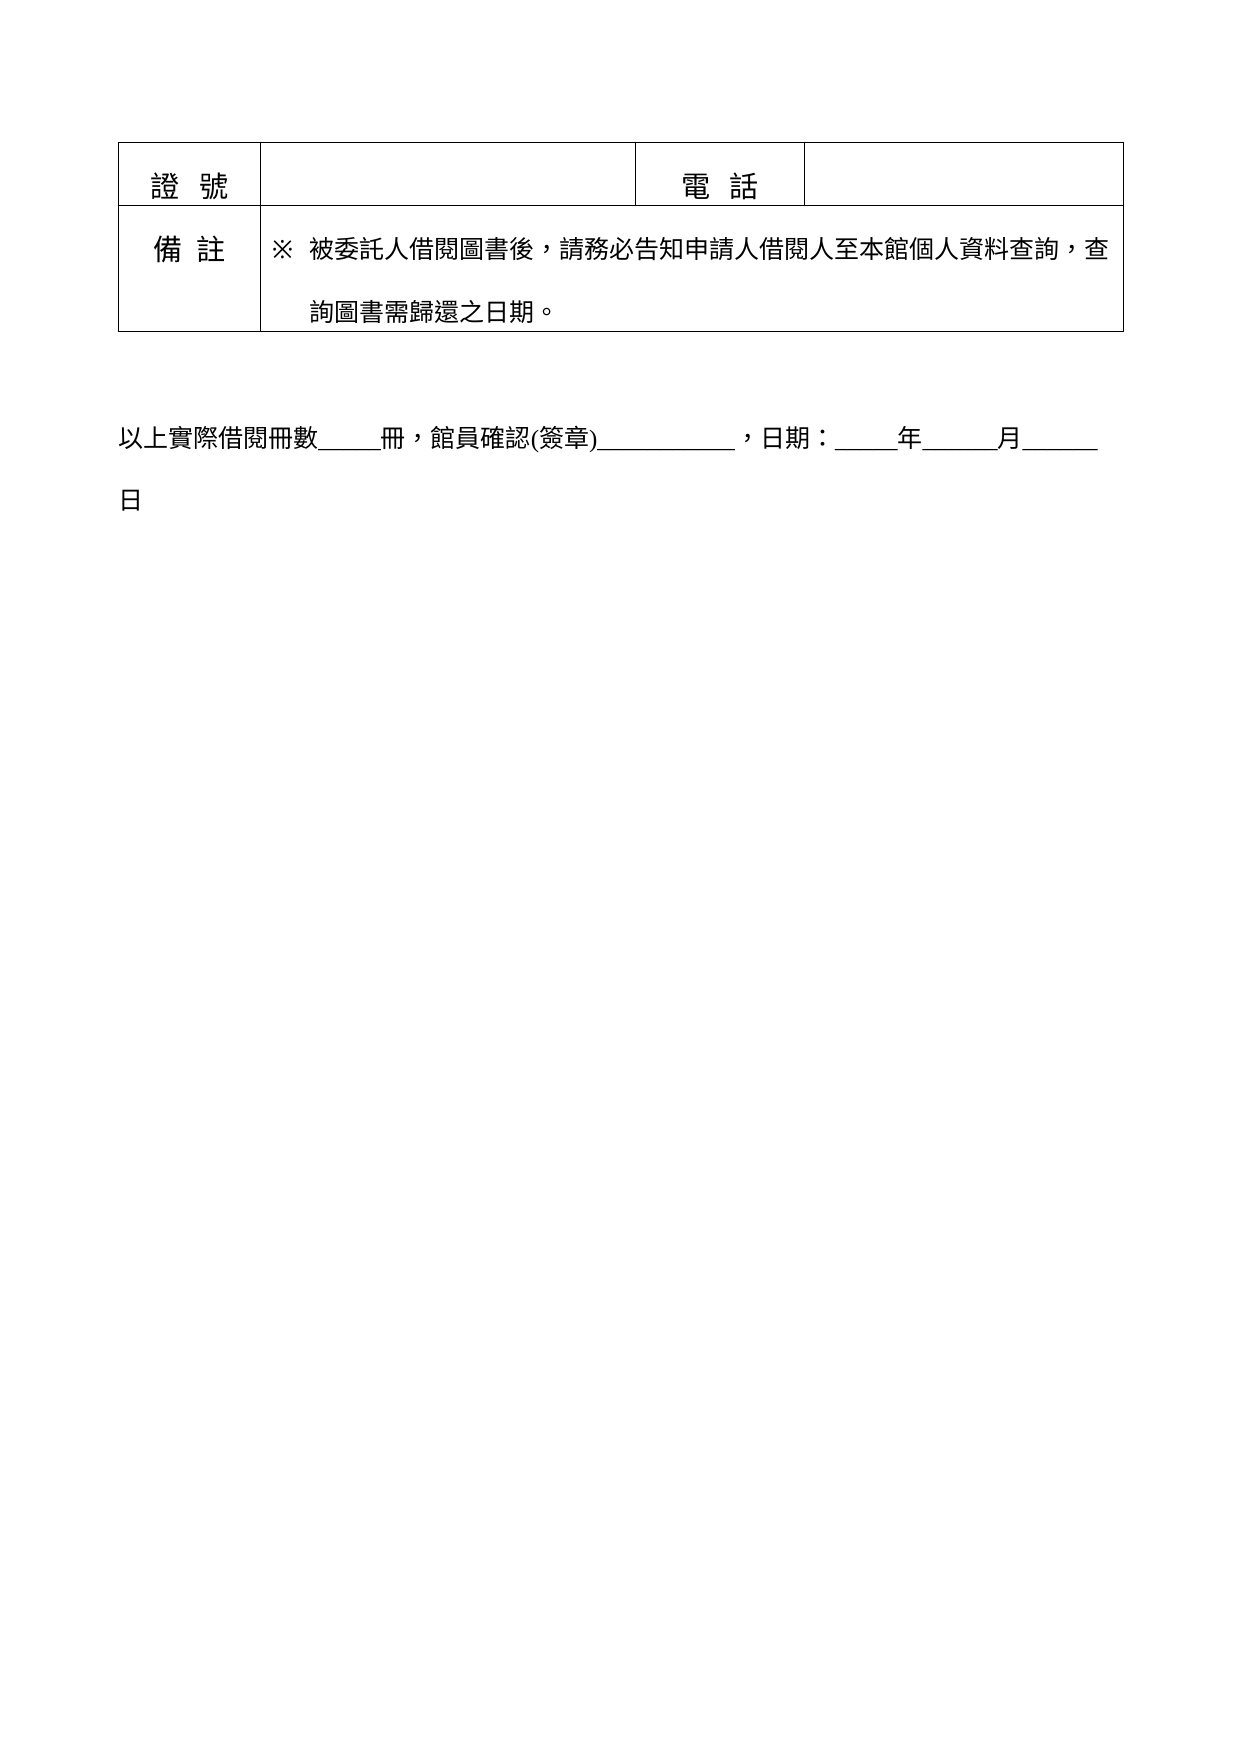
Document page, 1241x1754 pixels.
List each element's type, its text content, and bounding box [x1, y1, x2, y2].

text 以上實際借閱冊數_____冊，館員確認(簽章)___________，日期：_____年______月______日 [118, 395, 1122, 520]
table_cell 被委託人借閱圖書後，請務必告知申請人借閱人至本館個人資料查詢，查詢圖書需歸還之日期。 [261, 206, 1123, 331]
table_cell 備 註 [119, 206, 260, 331]
table_cell 證 號 [119, 143, 260, 205]
table_cell [261, 143, 635, 205]
table_cell 電 話 [636, 143, 804, 205]
table_cell [805, 143, 1123, 205]
